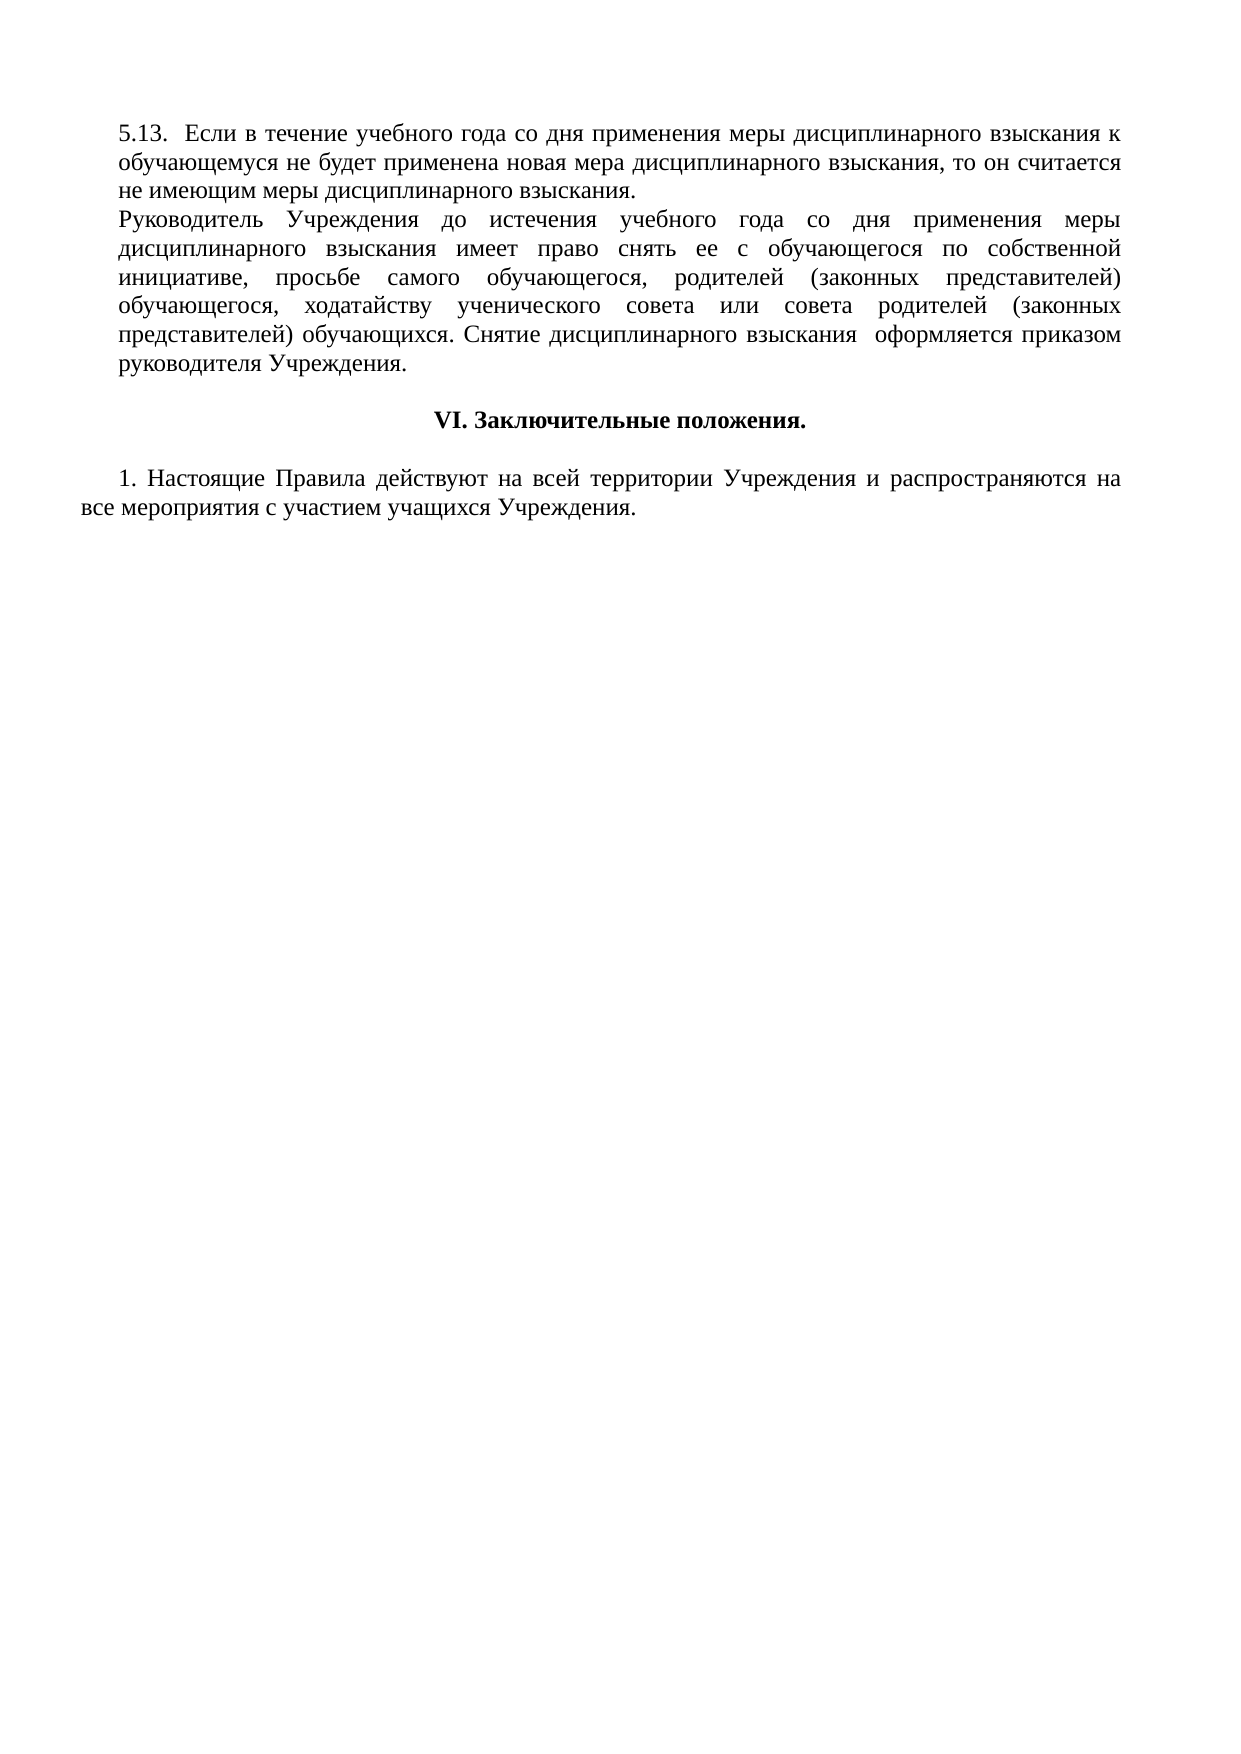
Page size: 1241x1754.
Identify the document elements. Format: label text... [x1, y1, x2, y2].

text 5.13. Если в течение учебного года со дня применения меры дисциплинарного взыскания к обучающемуся не будет применена новая мера дисциплинарного взыскания, то он считается не имеющим меры дисциплинарного взыскания. [118, 118, 1122, 204]
text Руководитель Учреждения до истечения учебного года со дня применения меры дисциплинарного взыскания имеет право снять ее с обучающегося по собственной инициативе, просьбе самого обучающегося, родителей (законных представителей) обучающегося, ходатайству ученического совета или совета родителей (законных представителей) обучающихся. Снятие дисциплинарного взыскания оформляется приказом руководителя Учреждения. [118, 204, 1122, 377]
text VI. Заключительные положения. [81, 406, 1122, 434]
text 1. Настоящие Правила действуют на всей территории Учреждения и распространяются на все мероприятия с участием учащихся Учреждения. [81, 463, 1122, 521]
